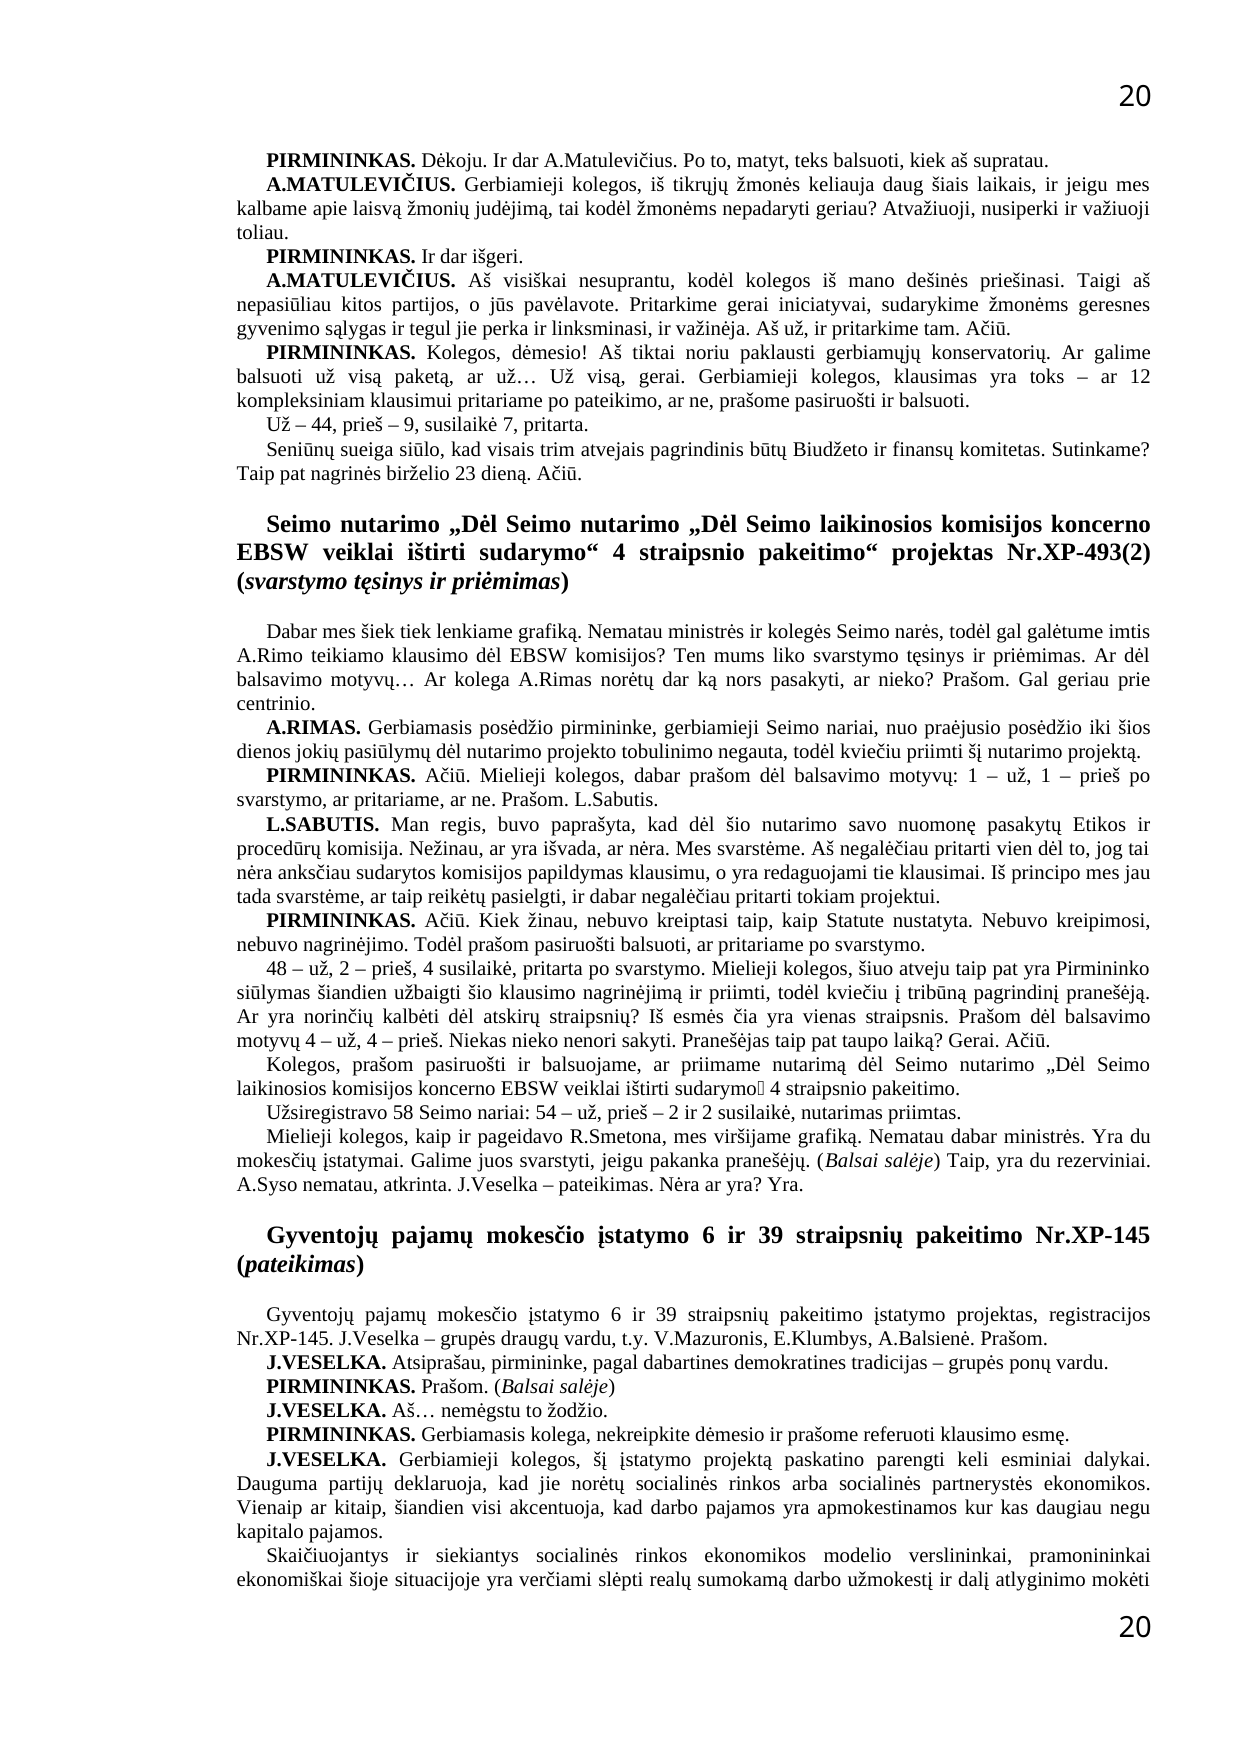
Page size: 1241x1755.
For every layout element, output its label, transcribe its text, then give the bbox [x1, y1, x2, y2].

text Už – 44, prieš – 9, susilaikė 7, pritarta. [236, 412, 1152, 436]
text J.VESELKA. Atsiprašau, pirmininke, pagal dabartines demokratines tradicijas – grupės ponų vardu. [236, 1350, 1152, 1374]
text L.SABUTIS. Man regis, buvo paprašyta, kad dėl šio nutarimo savo nuomonę pasakytų Etikos ir procedūrų komisija. Nežinau, ar yra išvada, ar nėra. Mes svarstėme. Aš negalėčiau pritarti vien dėl to, jog tai nėra anksčiau sudarytos komisijos papildymas klausimu, o yra redaguojami tie klausimai. Iš principo mes jau tada svarstėme, ar taip reikėtų pasielgti, ir dabar negalėčiau pritarti tokiam projektui. [236, 811, 1152, 908]
text Kolegos, prašom pasiruošti ir balsuojame, ar priimame nutarimą dėl Seimo nutarimo „Dėl Seimo laikinosios komisijos koncerno EBSW veiklai ištirti sudarymo 4 straipsnio pakeitimo. [236, 1052, 1152, 1100]
text Seniūnų sueiga siūlo, kad visais trim atvejais pagrindinis būtų Biudžeto ir finansų komitetas. Sutinkame? Taip pat nagrinės birželio 23 dieną. Ačiū. [236, 436, 1152, 484]
text A.MATULEVIČIUS. Aš visiškai nesuprantu, kodėl kolegos iš mano dešinės priešinasi. Taigi aš nepasiūliau kitos partijos, o jūs pavėlavote. Pritarkime gerai iniciatyvai, sudarykime žmonėms geresnes gyvenimo sąlygas ir tegul jie perka ir linksminasi, ir važinėja. Aš už, ir pritarkime tam. Ačiū. [236, 268, 1152, 340]
text Mielieji kolegos, kaip ir pageidavo R.Smetona, mes viršijame grafiką. Nematau dabar ministrės. Yra du mokesčių įstatymai. Galime juos svarstyti, jeigu pakanka pranešėjų. (Balsai salėje) Taip, yra du rezerviniai. A.Syso nematau, atkrinta. J.Veselka – pateikimas. Nėra ar yra? Yra. [236, 1124, 1152, 1196]
text Gyventojų pajamų mokesčio įstatymo 6 ir 39 straipsnių pakeitimo įstatymo projektas, registracijos Nr.XP-145. J.Veselka – grupės draugų vardu, t.y. V.Mazuronis, E.Klumbys, A.Balsienė. Prašom. [236, 1302, 1152, 1350]
text PIRMININKAS. Ir dar išgeri. [236, 244, 1152, 268]
text J.VESELKA. Aš… nemėgstu to žodžio. [236, 1398, 1152, 1422]
text Skaičiuojantys ir siekiantys socialinės rinkos ekonomikos modelio verslininkai, pramonininkai ekonomiškai šioje situacijoje yra verčiami slėpti realų sumokamą darbo užmokestį ir dalį atlyginimo mokėti [236, 1543, 1152, 1591]
text Seimo nutarimo „Dėl Seimo nutarimo „Dėl Seimo laikinosios komisijos koncerno EBSW veiklai ištirti sudarymo“ 4 straipsnio pakeitimo“ projektas Nr.XP-493(2) (svarstymo tęsinys ir priėmimas) [236, 509, 1152, 595]
text PIRMININKAS. Ačiū. Kiek žinau, nebuvo kreiptasi taip, kaip Statute nustatyta. Nebuvo kreipimosi, nebuvo nagrinėjimo. Todėl prašom pasiruošti balsuoti, ar pritariame po svarstymo. [236, 908, 1152, 956]
text Užsiregistravo 58 Seimo nariai: 54 – už, prieš – 2 ir 2 susilaikė, nutarimas priimtas. [236, 1100, 1152, 1124]
text Gyventojų pajamų mokesčio įstatymo 6 ir 39 straipsnių pakeitimo Nr.XP-145 (pateikimas) [236, 1221, 1152, 1278]
text PIRMININKAS. Prašom. (Balsai salėje) [236, 1374, 1152, 1398]
text PIRMININKAS. Gerbiamasis kolega, nekreipkite dėmesio ir prašome referuoti klausimo esmę. [236, 1422, 1152, 1446]
text PIRMININKAS. Kolegos, dėmesio! Aš tiktai noriu paklausti gerbiamųjų konservatorių. Ar galime balsuoti už visą paketą, ar už… Už visą, gerai. Gerbiamieji kolegos, klausimas yra toks – ar 12 kompleksiniam klausimui pritariame po pateikimo, ar ne, prašome pasiruošti ir balsuoti. [236, 340, 1152, 412]
text A.RIMAS. Gerbiamasis posėdžio pirmininke, gerbiamieji Seimo nariai, nuo praėjusio posėdžio iki šios dienos jokių pasiūlymų dėl nutarimo projekto tobulinimo negauta, todėl kviečiu priimti šį nutarimo projektą. [236, 715, 1152, 763]
text PIRMININKAS. Dėkoju. Ir dar A.Matulevičius. Po to, matyt, teks balsuoti, kiek aš supratau. [236, 148, 1152, 172]
text 48 – už, 2 – prieš, 4 susilaikė, pritarta po svarstymo. Mielieji kolegos, šiuo atveju taip pat yra Pirmininko siūlymas šiandien užbaigti šio klausimo nagrinėjimą ir priimti, todėl kviečiu į tribūną pagrindinį pranešėją. Ar yra norinčių kalbėti dėl atskirų straipsnių? Iš esmės čia yra vienas straipsnis. Prašom dėl balsavimo motyvų 4 – už, 4 – prieš. Niekas nieko nenori sakyti. Pranešėjas taip pat taupo laiką? Gerai. Ačiū. [236, 956, 1152, 1052]
text Dabar mes šiek tiek lenkiame grafiką. Nematau ministrės ir kolegės Seimo narės, todėl gal galėtume imtis A.Rimo teikiamo klausimo dėl EBSW komisijos? Ten mums liko svarstymo tęsinys ir priėmimas. Ar dėl balsavimo motyvų… Ar kolega A.Rimas norėtų dar ką nors pasakyti, ar nieko? Prašom. Gal geriau prie centrinio. [236, 619, 1152, 715]
text J.VESELKA. Gerbiamieji kolegos, šį įstatymo projektą paskatino parengti keli esminiai dalykai. Dauguma partijų deklaruoja, kad jie norėtų socialinės rinkos arba socialinės partnerystės ekonomikos. Vienaip ar kitaip, šiandien visi akcentuoja, kad darbo pajamos yra apmokestinamos kur kas daugiau negu kapitalo pajamos. [236, 1446, 1152, 1543]
text PIRMININKAS. Ačiū. Mielieji kolegos, dabar prašom dėl balsavimo motyvų: 1 – už, 1 – prieš po svarstymo, ar pritariame, ar ne. Prašom. L.Sabutis. [236, 763, 1152, 811]
text A.MATULEVIČIUS. Gerbiamieji kolegos, iš tikrųjų žmonės keliauja daug šiais laikais, ir jeigu mes kalbame apie laisvą žmonių judėjimą, tai kodėl žmonėms nepadaryti geriau? Atvažiuoji, nusiperki ir važiuoji toliau. [236, 172, 1152, 244]
